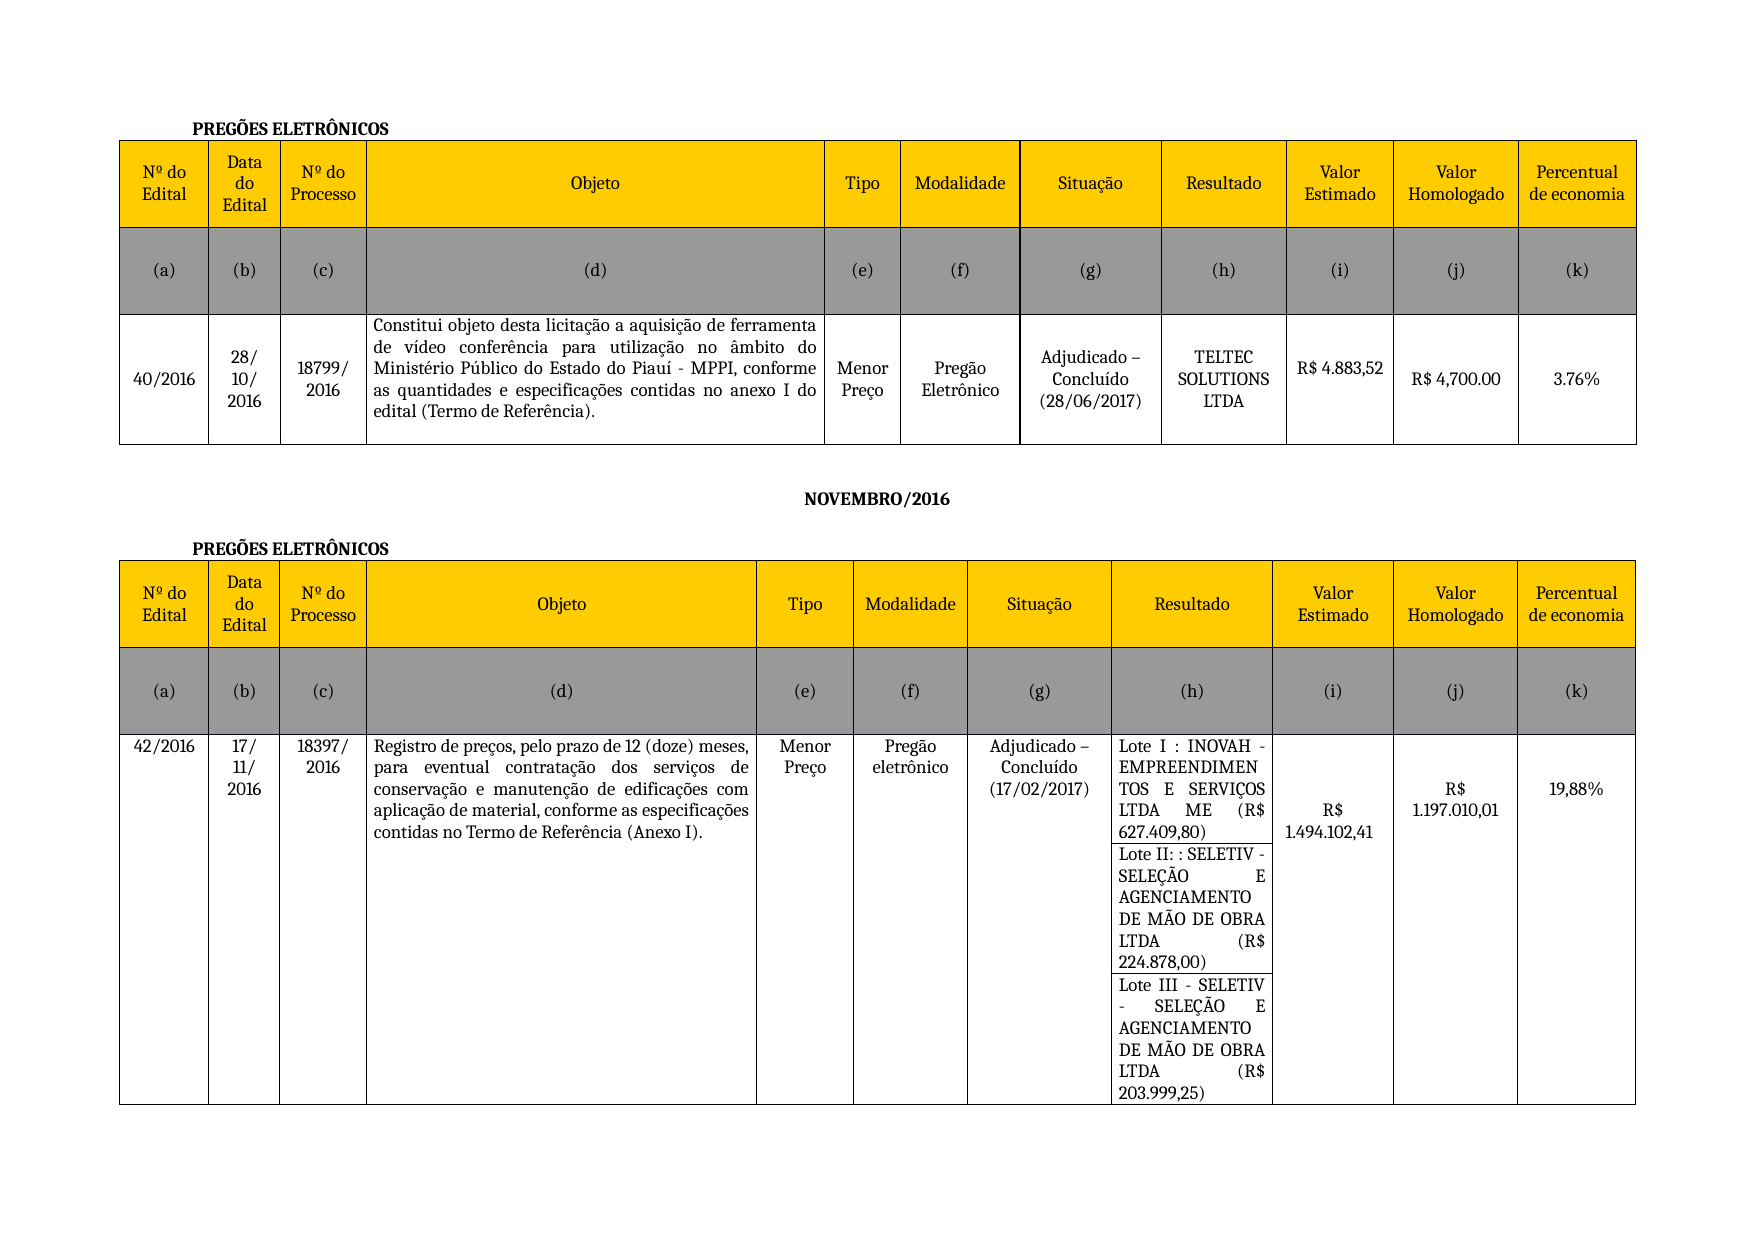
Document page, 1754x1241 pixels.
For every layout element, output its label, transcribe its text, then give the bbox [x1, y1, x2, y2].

table_cell R$ 4.883,52 [1287, 315, 1393, 444]
table_cell TELTEC SOLUTIONS LTDA [1162, 315, 1286, 444]
table_cell Lote I : INOVAH - EMPREENDIMENTOS E SERVIÇOS LTDA ME (R$ 627.409,80) [1112, 735, 1272, 843]
table_cell (a) [120, 648, 208, 734]
table_header Situação [1021, 141, 1161, 227]
table_cell 17/ 11/ 2016 [209, 735, 279, 1104]
table_cell (e) [825, 228, 900, 314]
table_cell 19,88% [1518, 735, 1635, 1104]
table_cell (i) [1273, 648, 1393, 734]
table_header Percentual de economia [1519, 141, 1636, 227]
table_header Valor Estimado [1287, 141, 1393, 227]
table_cell R$ 1.494.102,41 [1273, 735, 1393, 1104]
table_header Valor Homologado [1394, 561, 1517, 647]
table_cell 3,76% [1519, 315, 1636, 444]
table_header Nº do Processo [281, 141, 366, 227]
table_header Resultado [1112, 561, 1272, 647]
table_header Resultado [1162, 141, 1286, 227]
table_cell 28/ 10/ 2016 [209, 315, 280, 444]
table_cell (c) [280, 648, 366, 734]
table_cell (c) [281, 228, 366, 314]
table_cell Adjudicado – Concluído (28/06/2017) [1021, 315, 1161, 444]
table_header Nº do Processo [280, 561, 366, 647]
table_cell 40/2016 [120, 315, 208, 444]
table_header Valor Homologado [1394, 141, 1518, 227]
table_header Percentual de economia [1518, 561, 1635, 647]
table_cell (k) [1518, 648, 1635, 734]
table_cell (b) [209, 648, 279, 734]
table_cell (f) [901, 228, 1019, 314]
table_cell (b) [209, 228, 280, 314]
table_header Tipo [825, 141, 900, 227]
table_header Situação [968, 561, 1111, 647]
table_cell Menor Preço [825, 315, 900, 444]
table_cell Pregão eletrônico [854, 735, 967, 1104]
table_header Nº do Edital [120, 561, 208, 647]
table_cell (f) [854, 648, 967, 734]
table_header Modalidade [854, 561, 967, 647]
table_cell (e) [757, 648, 853, 734]
table_cell (d) [367, 228, 824, 314]
table_cell (k) [1519, 228, 1636, 314]
table_cell 18799/ 2016 [281, 315, 366, 444]
table_cell Menor Preço [757, 735, 853, 1104]
table_cell (j) [1394, 648, 1517, 734]
table_cell 42/2016 [120, 735, 208, 1104]
table_cell 18397/ 2016 [280, 735, 366, 1104]
text PREGÕES ELETRÔNICOS [118, 118, 1636, 140]
table_header Tipo [757, 561, 853, 647]
table_cell (j) [1394, 228, 1518, 314]
table_cell Registro de preços, pelo prazo de 12 (doze) meses, para eventual contratação dos serviços de conservação e manutenção de edificações com aplicação de material, conforme as especificações contidas no Termo de Referência (Anexo I). [367, 735, 756, 1104]
table_cell R$ 1.197.010,01 [1394, 735, 1517, 1104]
table_header Nº do Edital [120, 141, 208, 227]
table_header Data do Edital [209, 141, 280, 227]
table_cell (h) [1162, 228, 1286, 314]
table_cell Lote II: : SELETIV - SELEÇÃO E AGENCIAMENTO DE MÃO DE OBRA LTDA (R$ 224.878,00) [1112, 844, 1272, 973]
table_header Modalidade [901, 141, 1019, 227]
table_cell (g) [968, 648, 1111, 734]
table_cell Pregão Eletrônico [901, 315, 1019, 444]
table_cell R$ 4.700,00 [1394, 315, 1518, 444]
text NOVEMBRO/2016 [118, 488, 1636, 510]
table_header Data do Edital [209, 561, 279, 647]
table_header Objeto [367, 561, 756, 647]
text PREGÕES ELETRÔNICOS [118, 538, 1636, 560]
table_cell (d) [367, 648, 756, 734]
table_cell (i) [1287, 228, 1393, 314]
table_header Valor Estimado [1273, 561, 1393, 647]
table_header Objeto [367, 141, 824, 227]
table_cell (a) [120, 228, 208, 314]
table_cell Constitui objeto desta licitação a aquisição de ferramenta de vídeo conferência para utilização no âmbito do Ministério Público do Estado do Piauí - MPPI, conforme as quantidades e especificações contidas no anexo I do edital (Termo de Referência). [367, 315, 824, 444]
table_cell (g) [1021, 228, 1161, 314]
table_cell Lote III - SELETIV - SELEÇÃO E AGENCIAMENTO DE MÃO DE OBRA LTDA (R$ 203.999,25) [1112, 974, 1272, 1104]
table_cell (h) [1112, 648, 1272, 734]
table_cell Adjudicado – Concluído (17/02/2017) [968, 735, 1111, 1104]
